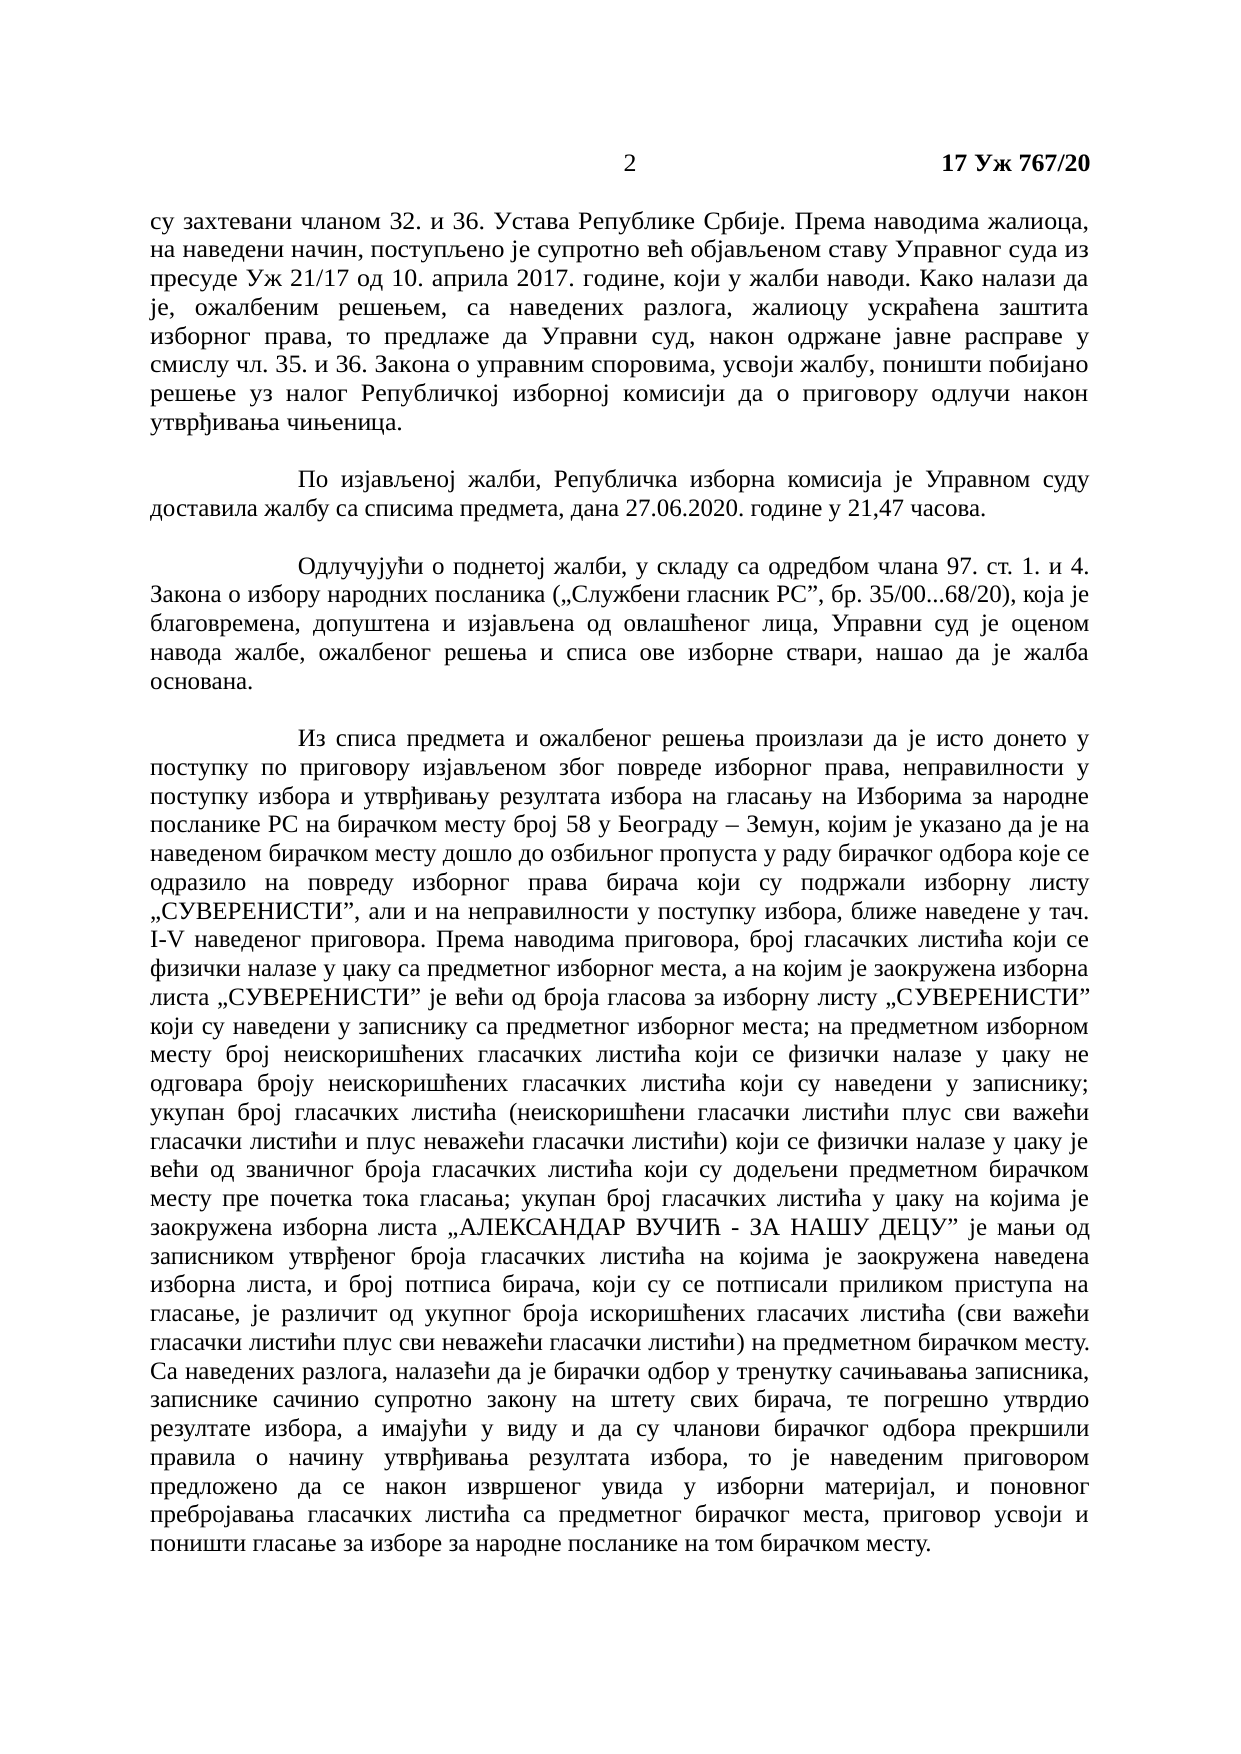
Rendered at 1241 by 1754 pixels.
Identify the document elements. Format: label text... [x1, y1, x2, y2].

text су захтевани чланом 32. и 36. Устава Републике Србије. Према наводима жалиоца, на наведени начин, поступљено је супротно већ објављеном ставу Управног суда из пресуде Уж 21/17 од 10. априла 2017. године, који у жалби наводи. Како налази да је, ожалбеним решењем, са наведених разлога, жалиоцу ускраћена заштита изборног права, то предлаже да Управни суд, након одржане јавне расправе у смислу чл. 35. и 36. Закона о управним споровима, усвоји жалбу, поништи побијано решење уз налог Републичкој изборној комисији да о приговору одлучи након утврђивања чињеница. [150, 206, 1090, 436]
text Из списа предмета и ожалбеног решења произлази да је исто донето у поступку по приговору изјављеном због повреде изборног права, неправилности у поступку избора и утврђивању резултата избора на гласању на Изборима за народне посланике РС на бирачком месту број 58 у Београду – Земун, којим је указано да је на наведеном бирачком месту дошло до озбиљног пропуста у раду бирачког одбора које се одразило на повреду изборног права бирача који су подржали изборну листу „СУВЕРЕНИСТИ”, али и на неправилности у поступку избора, ближе наведене у тач. I-V наведеног приговора. Према наводима приговора, број гласачких листића који се физички налазе у џаку са предметног изборног места, а на којим је заокружена изборна листа „СУВЕРЕНИСТИ” је већи од броја гласова за изборну листу „СУВЕРЕНИСТИ” који су наведени у записнику са предметног изборног места; на предметном изборном месту број неискоришћених гласачких листића који се физички налазе у џаку не одговара броју неискоришћених гласачких листића који су наведени у записнику; укупан број гласачких листића (неискоришћени гласачки листићи плус сви важећи гласачки листићи и плус неважећи гласачки листићи) који се физички налазе у џаку је већи од званичног броја гласачких листића који су додељени предметном бирачком месту пре почетка тока гласања; укупан број гласачких листића у џаку на којима је заокружена изборна листа „АЛЕКСАНДАР ВУЧИЋ - ЗА НАШУ ДЕЦУ” је мањи од записником утврђеног броја гласачких листића на којима је заокружена наведена изборна листа, и број потписа бирача, који су се потписали приликом приступа на гласање, је различит од укупног броја искоришћених гласачих листића (сви важећи гласачки листићи плус сви неважећи гласачки листићи) на предметном бирачком месту. Са наведених разлога, налазећи да је бирачки одбор у тренутку сачињавања записника, записнике сачинио супротно закону на штету свих бирача, те погрешно утврдио резултате избора, а имајући у виду и да су чланови бирачког одбора прекршили правила о начину утврђивања резултата избора, то је наведеним приговором предложено да се након извршеног увида у изборни материјал, и поновног пребројавања гласачких листића са предметног бирачког места, приговор усвоји и поништи гласање за изборе за народне посланике на том бирачком месту. [150, 723, 1090, 1557]
text Одлучујући о поднетој жалби, у складу са одредбом члана 97. ст. 1. и 4. Закона о избору народних посланика („Службени гласник РС”, бр. 35/00...68/20), која је благовремена, допуштена и изјављена од овлашћеног лица, Управни суд је оценом навода жалбе, ожалбеног решења и списа ове изборне ствари, нашао да је жалба основана. [150, 551, 1090, 694]
text По изјављеној жалби, Републичка изборна комисија је Управном суду доставила жалбу са списима предмета, дана 27.06.2020. године у 21,47 часова. [150, 464, 1090, 522]
